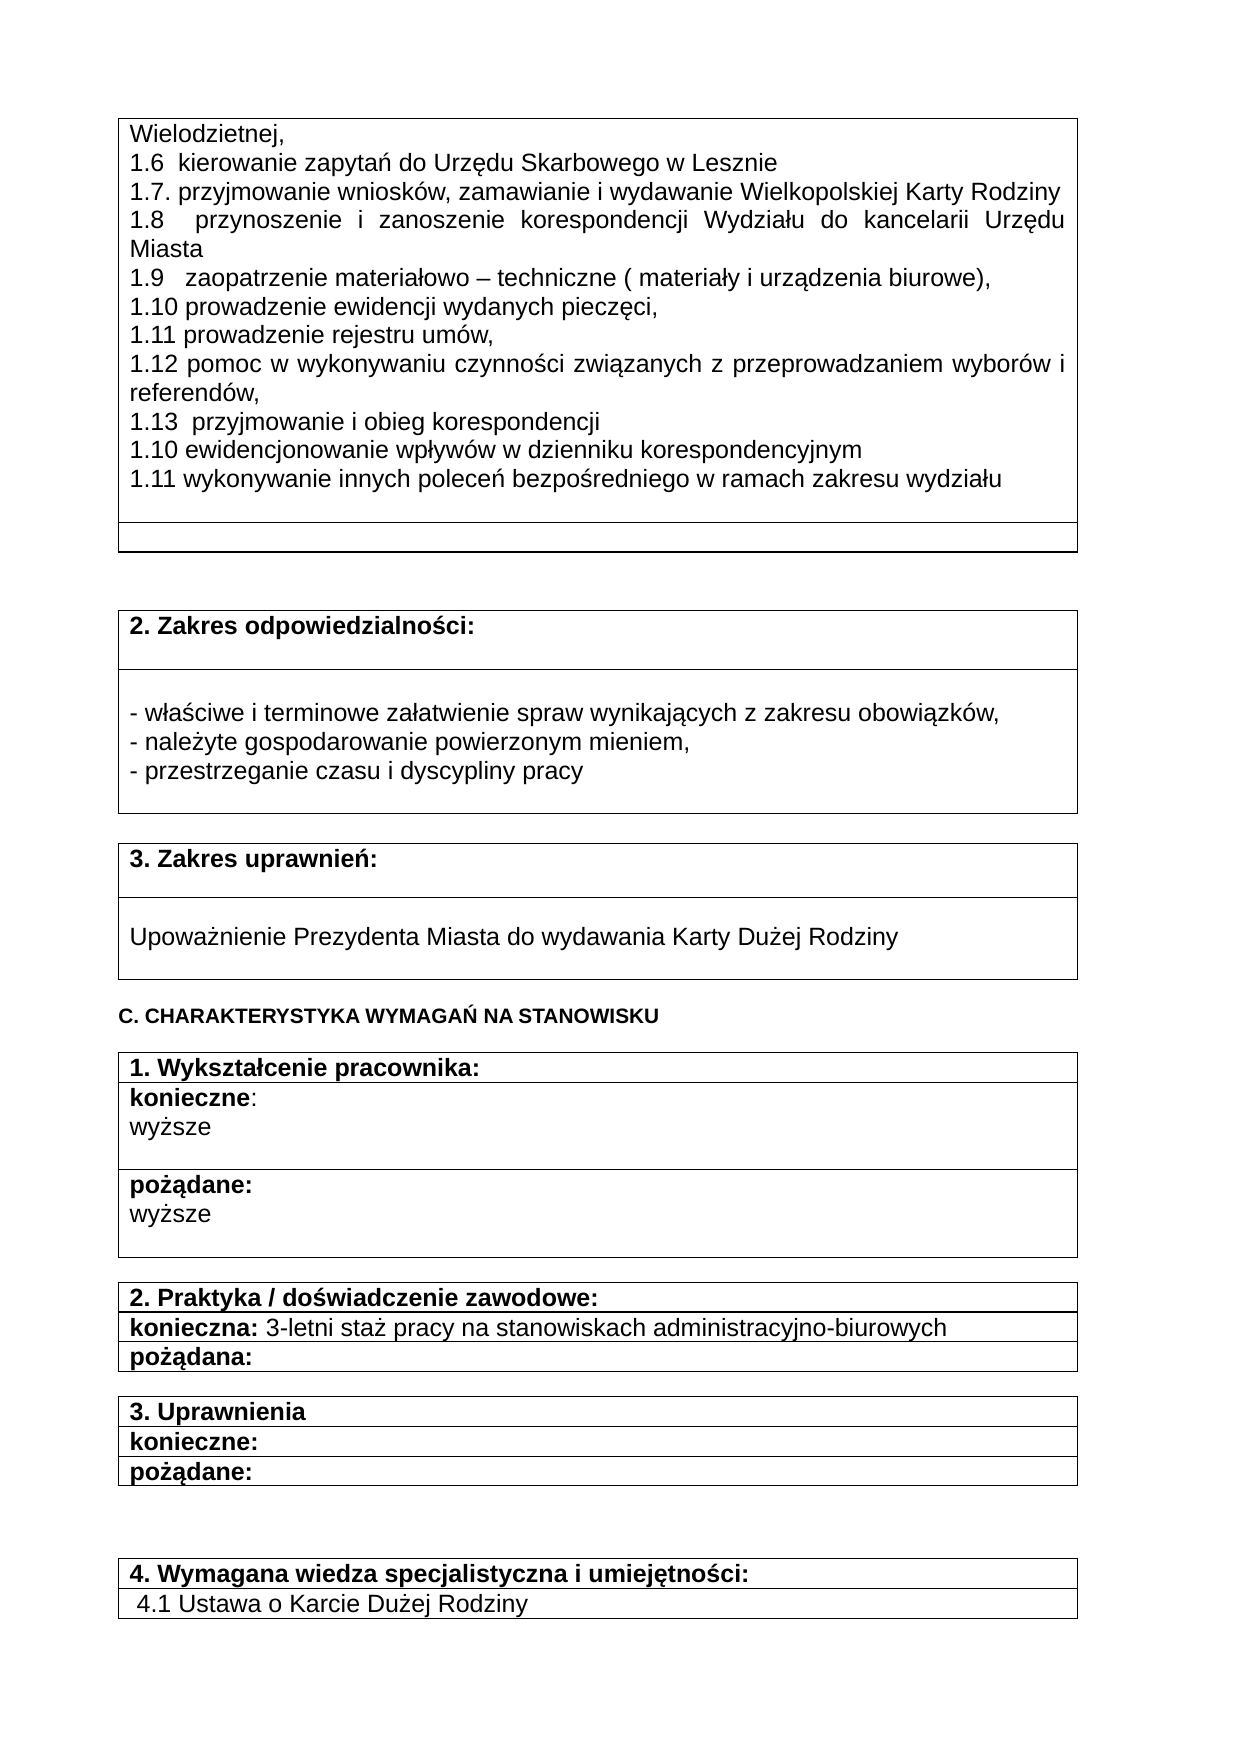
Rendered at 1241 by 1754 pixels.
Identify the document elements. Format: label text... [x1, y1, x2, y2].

table_cell konieczna: 3-letni staż pracy na stanowiskach administracyjno-biurowych [119, 1313, 1077, 1341]
table_header 4. Wymagana wiedza specjalistyczna i umiejętności: [119, 1559, 1077, 1588]
table_cell [119, 523, 1077, 551]
table_header 2. Zakres odpowiedzialności: [119, 611, 1077, 668]
table_cell pożądane: wyższe [119, 1170, 1077, 1257]
table_header 2. Praktyka / doświadczenie zawodowe: [119, 1283, 1077, 1311]
table_cell 4.1 Ustawa o Karcie Dużej Rodziny [119, 1589, 1077, 1618]
text C. CHARAKTERYSTYKA WYMAGAŃ NA STANOWISKU [118, 1004, 1122, 1028]
table_cell Upoważnienie Prezydenta Miasta do wydawania Karty Dużej Rodziny [119, 898, 1077, 979]
table_header 3. Zakres uprawnień: [119, 844, 1077, 897]
table_cell - właściwe i terminowe załatwienie spraw wynikających z zakresu obowiązków, - należyte gospodarowanie powierzonym mieniem, - przestrzeganie czasu i dyscypliny pracy [119, 670, 1077, 813]
table_header 1. Wykształcenie pracownika: [119, 1053, 1077, 1082]
table_header 3. Uprawnienia [119, 1397, 1077, 1426]
table_cell pożądane: [119, 1457, 1077, 1485]
table_cell konieczne: wyższe [119, 1083, 1077, 1169]
table_cell Wielodzietnej, 1.6 kierowanie zapytań do Urzędu Skarbowego w Lesznie 1.7. przyjmowanie wniosków, zamawianie i wydawanie Wielkopolskiej Karty Rodziny 1.8 przynoszenie i zanoszenie korespondencji Wydziału do kancelarii Urzędu Miasta 1.9 zaopatrzenie materiałowo – techniczne ( materiały i urządzenia biurowe), 1.10 prowadzenie ewidencji wydanych pieczęci, 1.11 prowadzenie rejestru umów, 1.12 pomoc w wykonywaniu czynności związanych z przeprowadzaniem wyborów i referendów, 1.13 przyjmowanie i obieg korespondencji 1.10 ewidencjonowanie wpływów w dzienniku korespondencyjnym 1.11 wykonywanie innych poleceń bezpośredniego w ramach zakresu wydziału [119, 119, 1077, 522]
table_cell pożądana: [119, 1342, 1077, 1371]
table_cell konieczne: [119, 1427, 1077, 1456]
